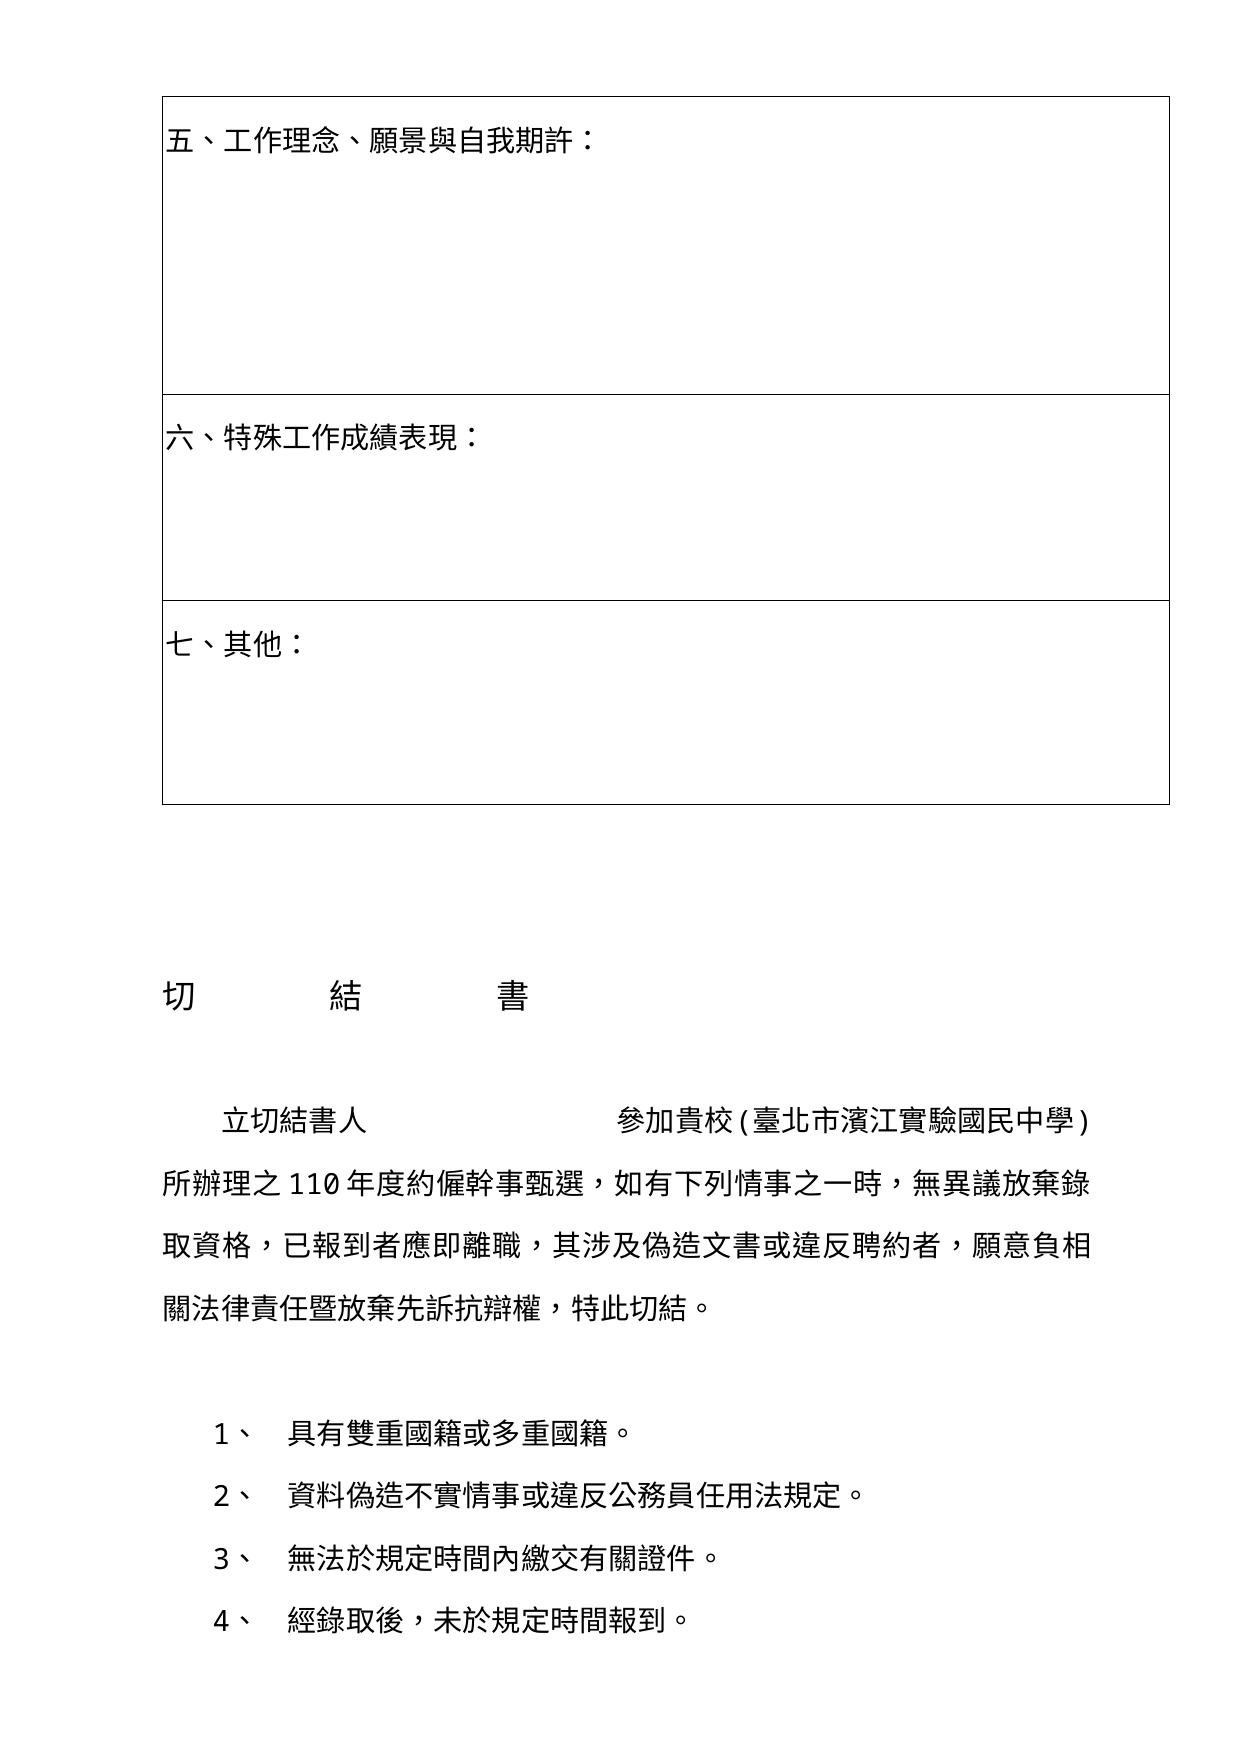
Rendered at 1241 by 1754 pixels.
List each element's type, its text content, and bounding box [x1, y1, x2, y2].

list 資料偽造不實情事或違反公務員任用法規定。 [212, 1452, 1093, 1515]
text 切 結 書 [162, 952, 1093, 1015]
text 立切結書人 參加貴校(臺北市濱江實驗國民中學)所辦理之110年度約僱幹事甄選，如有下列情事之一時，無異議放棄錄取資格，已報到者應即離職，其涉及偽造文書或違反聘約者，願意負相關法律責任暨放棄先訴抗辯權，特此切結。 [162, 1077, 1093, 1327]
list 經錄取後，未於規定時間報到。 [212, 1577, 1093, 1640]
list 具有雙重國籍或多重國籍。 [212, 1390, 1093, 1452]
table_cell 六、特殊工作成績表現： [163, 395, 1169, 600]
table_cell 五、工作理念、願景與自我期許： [163, 97, 1169, 393]
table_cell 七、其他： [163, 601, 1169, 804]
list 無法於規定時間內繳交有關證件。 [212, 1515, 1093, 1577]
